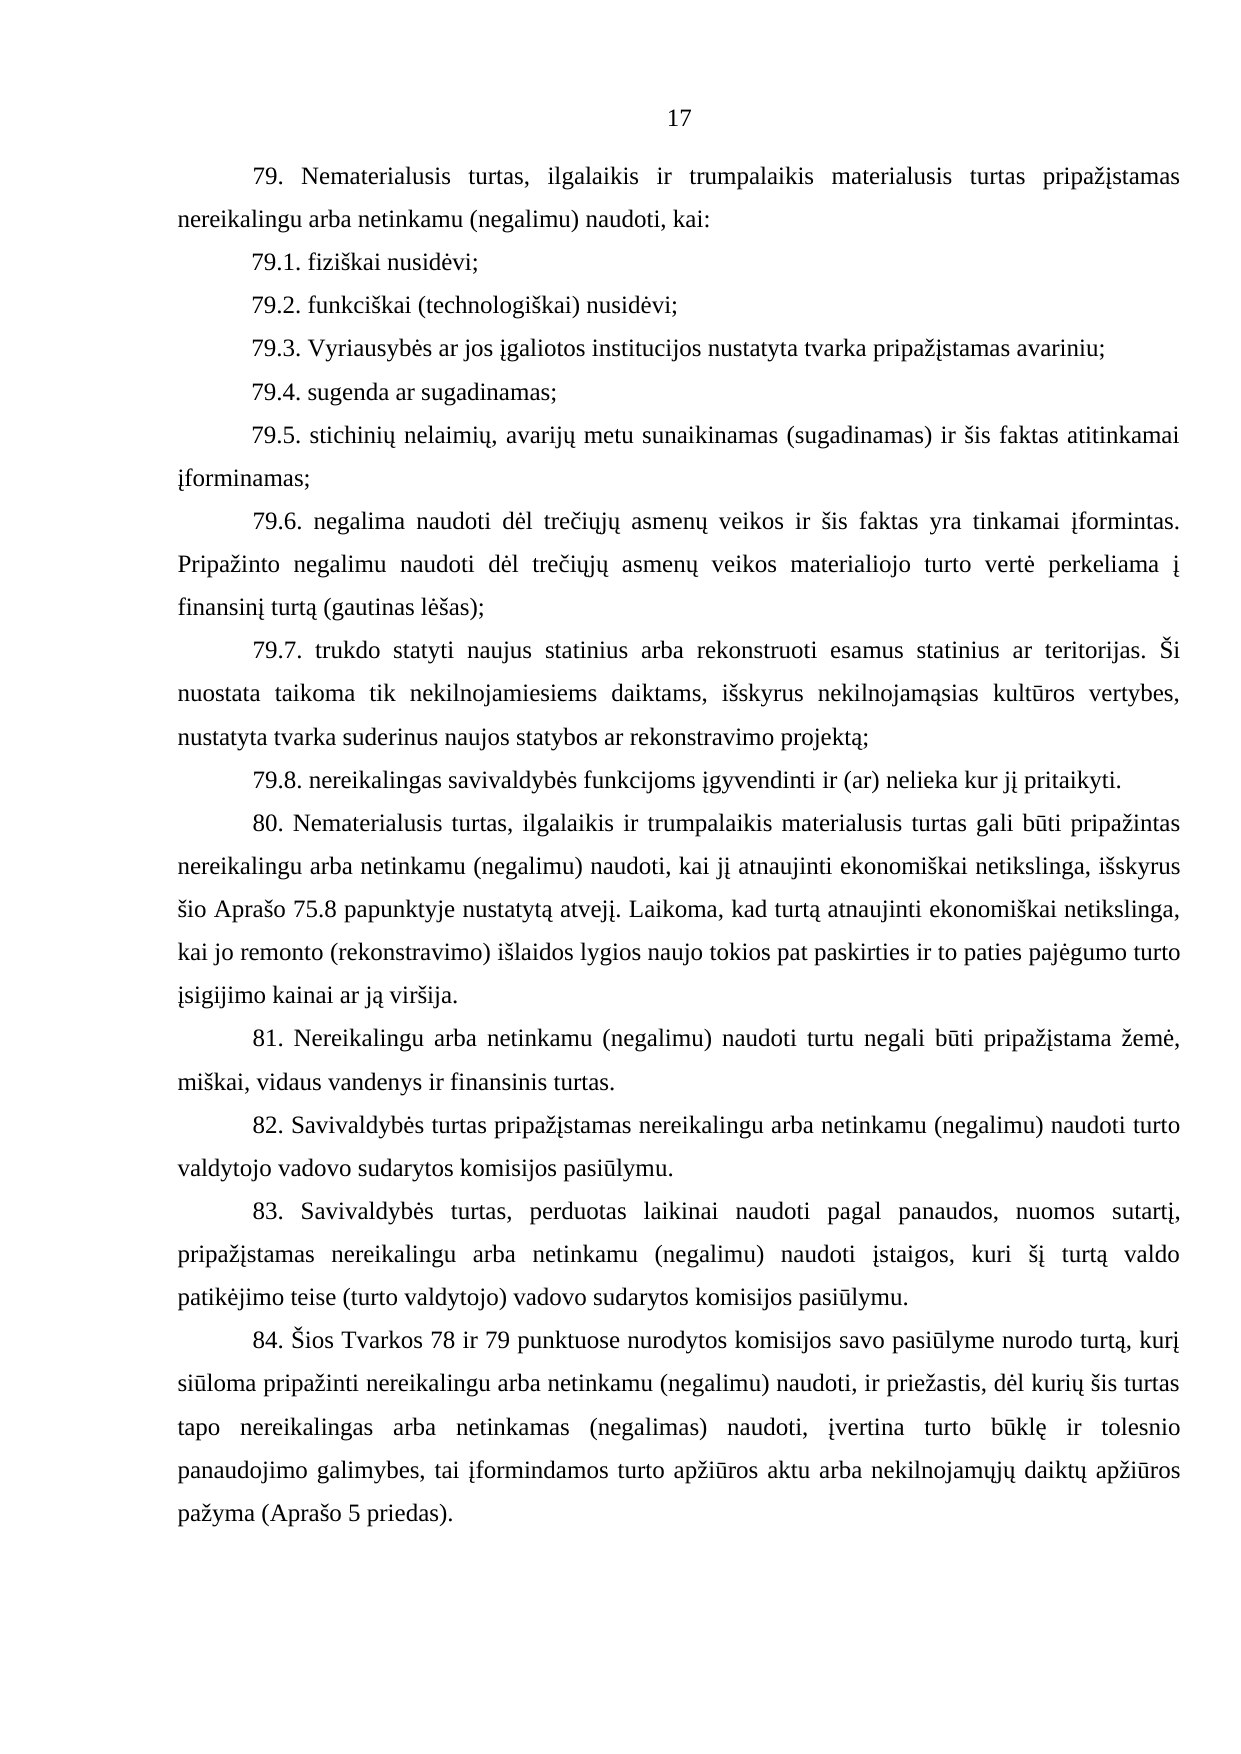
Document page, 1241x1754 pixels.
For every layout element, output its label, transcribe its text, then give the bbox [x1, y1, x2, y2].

text 83. Savivaldybės turtas, perduotas laikinai naudoti pagal panaudos, nuomos sutartį, pripažįstamas nereikalingu arba netinkamu (negalimu) naudoti įstaigos, kuri šį turtą valdo patikėjimo teise (turto valdytojo) vadovo sudarytos komisijos pasiūlymu. [177, 1196, 1181, 1311]
text 79.7. trukdo statyti naujus statinius arba rekonstruoti esamus statinius ar teritorijas. Ši nuostata taikoma tik nekilnojamiesiems daiktams, išskyrus nekilnojamąsias kultūros vertybes, nustatyta tvarka suderinus naujos statybos ar rekonstravimo projektą; [177, 635, 1181, 750]
text 79.6. negalima naudoti dėl trečiųjų asmenų veikos ir šis faktas yra tinkamai įformintas. Pripažinto negalimu naudoti dėl trečiųjų asmenų veikos materialiojo turto vertė perkeliama į finansinį turtą (gautinas lėšas); [177, 506, 1181, 621]
text 79.5. stichinių nelaimių, avarijų metu sunaikinamas (sugadinamas) ir šis faktas atitinkamai įforminamas; [177, 420, 1181, 492]
text 79.1. fiziškai nusidėvi; [251, 247, 1181, 276]
text 81. Nereikalingu arba netinkamu (negalimu) naudoti turtu negali būti pripažįstama žemė, miškai, vidaus vandenys ir finansinis turtas. [177, 1023, 1181, 1095]
text 82. Savivaldybės turtas pripažįstamas nereikalingu arba netinkamu (negalimu) naudoti turto valdytojo vadovo sudarytos komisijos pasiūlymu. [177, 1110, 1181, 1182]
text 79.2. funkciškai (technologiškai) nusidėvi; [251, 290, 1181, 319]
text 79.4. sugenda ar sugadinamas; [251, 377, 1181, 405]
text 79.3. Vyriausybės ar jos įgaliotos institucijos nustatyta tvarka pripažįstamas avariniu; [251, 333, 1181, 362]
text 84. Šios Tvarkos 78 ir 79 punktuose nurodytos komisijos savo pasiūlyme nurodo turtą, kurį siūloma pripažinti nereikalingu arba netinkamu (negalimu) naudoti, ir priežastis, dėl kurių šis turtas tapo nereikalingas arba netinkamas (negalimas) naudoti, įvertina turto būklę ir tolesnio panaudojimo galimybes, tai įformindamos turto apžiūros aktu arba nekilnojamųjų daiktų apžiūros pažyma (Aprašo 5 priedas). [177, 1325, 1181, 1527]
text 79. Nematerialusis turtas, ilgalaikis ir trumpalaikis materialusis turtas pripažįstamas nereikalingu arba netinkamu (negalimu) naudoti, kai: [177, 161, 1181, 233]
text 79.8. nereikalingas savivaldybės funkcijoms įgyvendinti ir (ar) nelieka kur jį pritaikyti. [177, 765, 1181, 793]
text 80. Nematerialusis turtas, ilgalaikis ir trumpalaikis materialusis turtas gali būti pripažintas nereikalingu arba netinkamu (negalimu) naudoti, kai jį atnaujinti ekonomiškai netikslinga, išskyrus šio Aprašo 75.8 papunktyje nustatytą atvejį. Laikoma, kad turtą atnaujinti ekonomiškai netikslinga, kai jo remonto (rekonstravimo) išlaidos lygios naujo tokios pat paskirties ir to paties pajėgumo turto įsigijimo kainai ar ją viršija. [177, 808, 1181, 1009]
